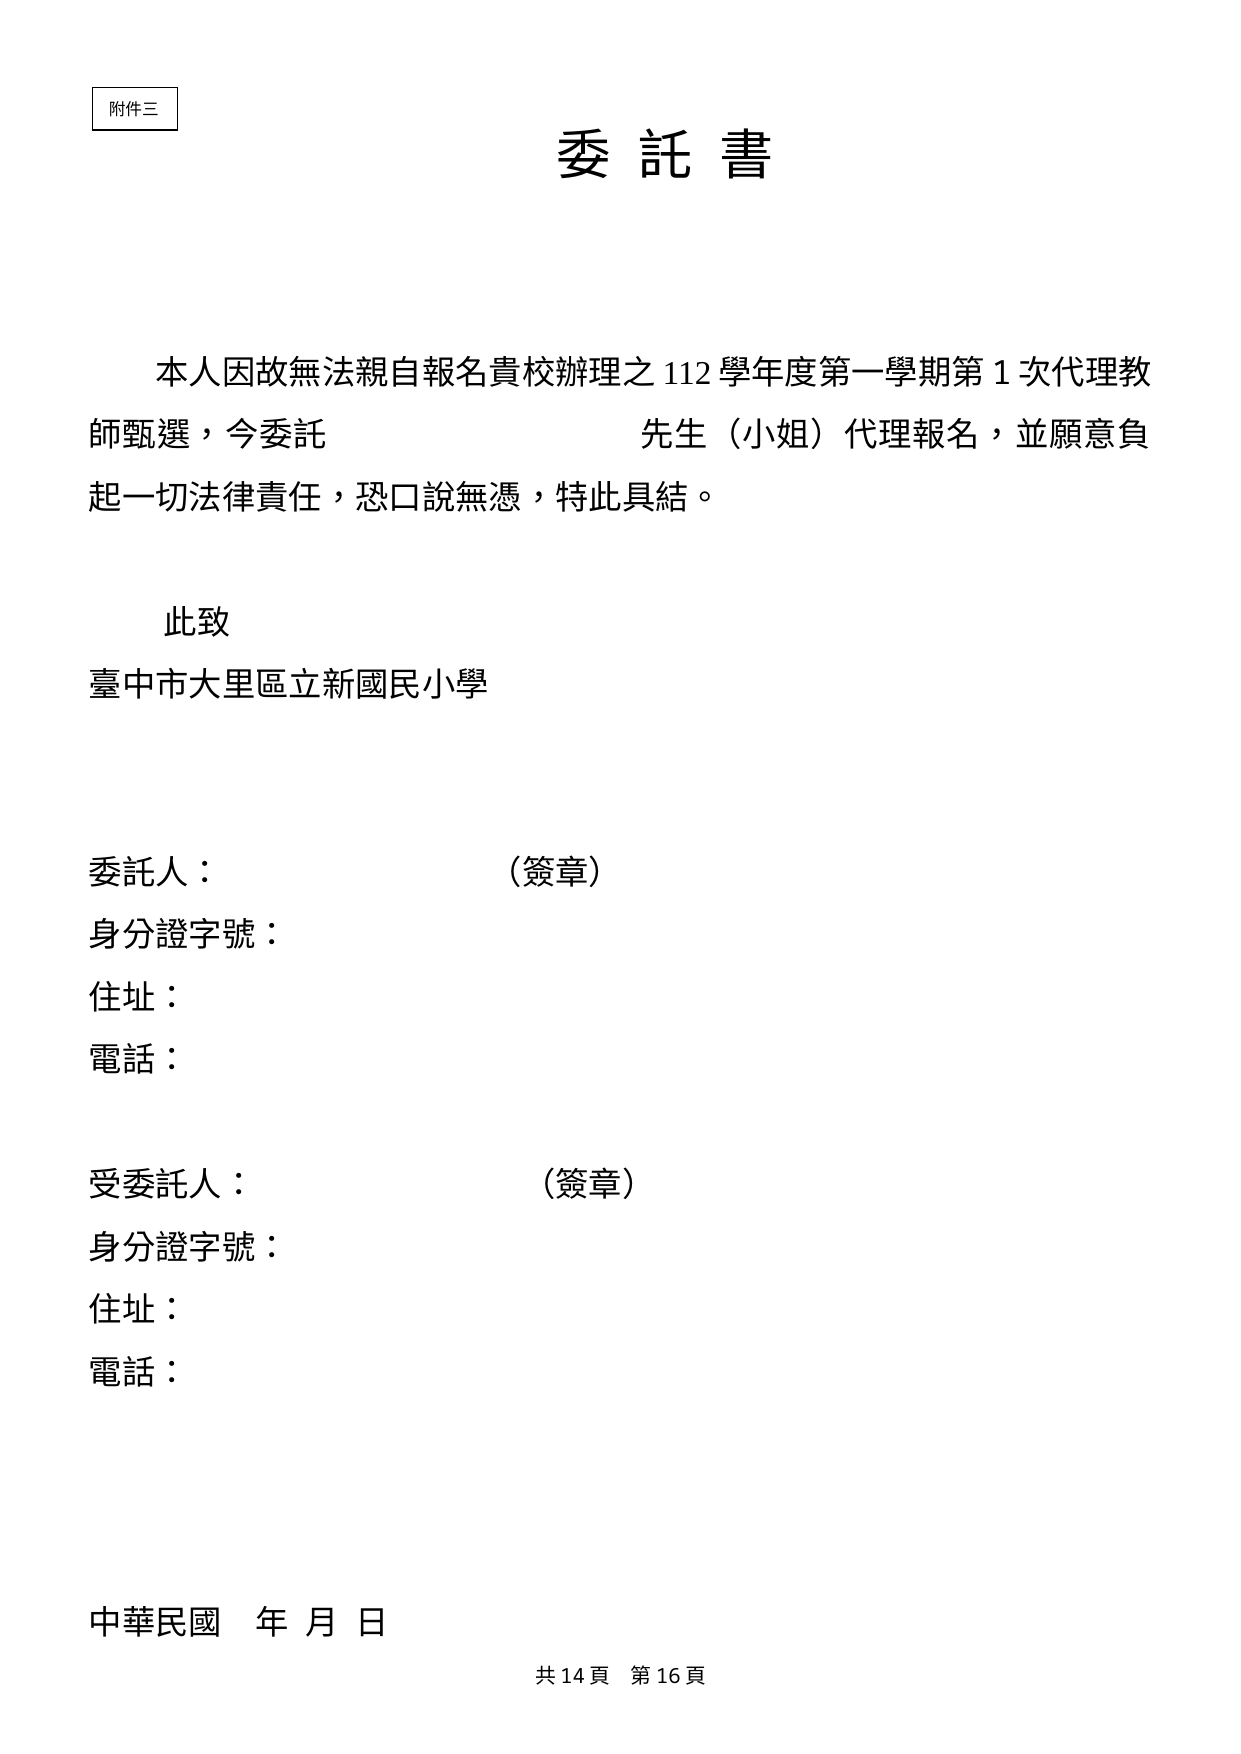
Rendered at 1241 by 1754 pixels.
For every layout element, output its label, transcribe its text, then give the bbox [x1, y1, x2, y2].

text 身分證字號： [89, 1203, 1152, 1266]
text 住址： [89, 1266, 1152, 1328]
text 此致 [89, 578, 1152, 641]
text 電話： [89, 1328, 1152, 1391]
text 身分證字號： [89, 891, 1152, 953]
text 本人因故無法親自報名貴校辦理之112學年度第一學期第1次代理教師甄選，今委託 先生（小姐）代理報名，並願意負起一切法律責任，恐口說無憑，特此具結。 [89, 328, 1152, 516]
text 委 託 書 [89, 78, 1152, 203]
text 中華民國 年 月 日 [89, 1578, 1152, 1641]
text 委託人： （簽章） [89, 828, 1152, 891]
text 電話： [89, 1016, 1152, 1078]
text 住址： [89, 953, 1152, 1016]
text 附件三 [108, 96, 162, 120]
text 受委託人： （簽章） [89, 1141, 1152, 1203]
text 臺中市大里區立新國民小學 [89, 641, 1152, 703]
